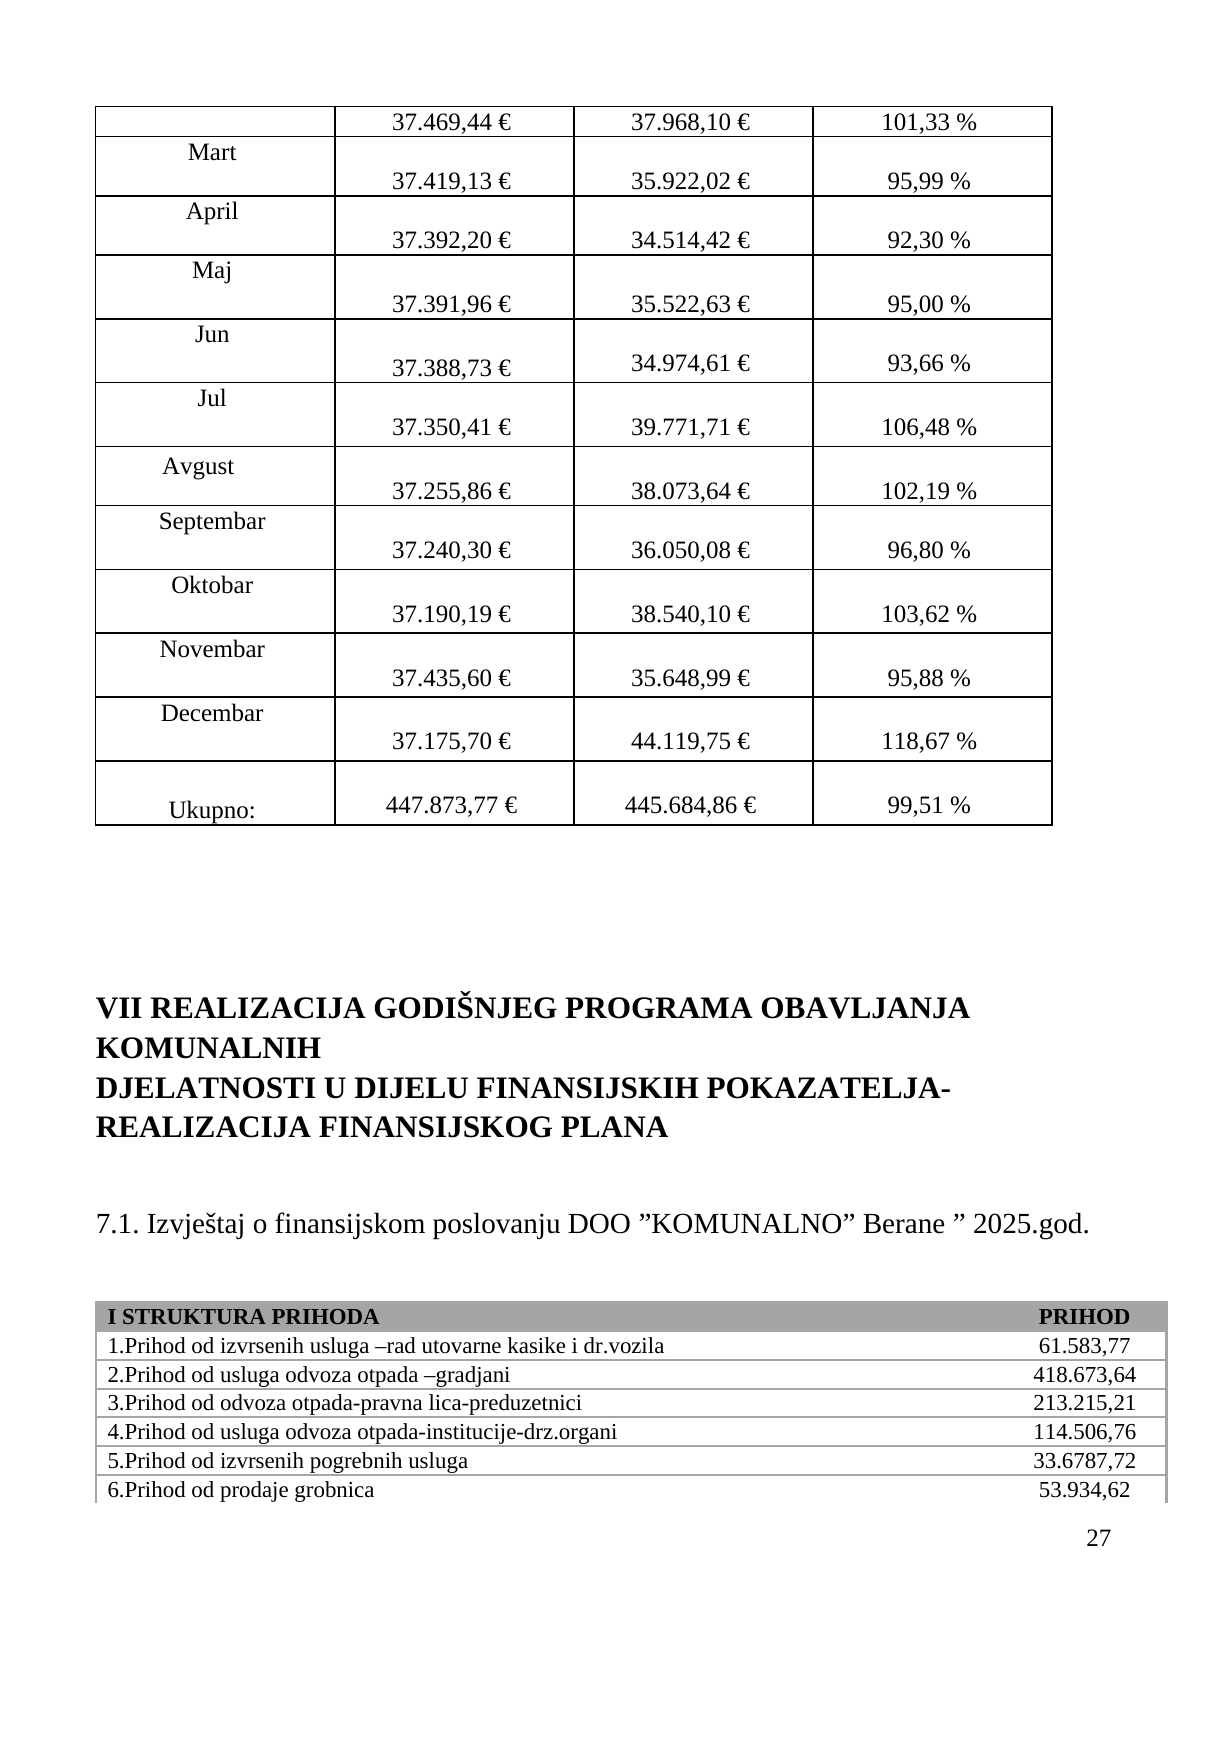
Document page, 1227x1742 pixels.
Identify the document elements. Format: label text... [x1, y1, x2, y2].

table_cell 38.540,10 € [575, 570, 812, 632]
table_cell 35.522,63 € [575, 256, 812, 318]
table_cell Maj [96, 256, 334, 318]
table_cell Novembar [96, 634, 334, 696]
table_cell 33.6787,72 [1002, 1447, 1165, 1474]
table_cell Ukupno: [96, 762, 334, 824]
table_cell 38.073,64 € [575, 447, 812, 504]
table_cell 118,67 % [814, 698, 1051, 760]
table_cell Jun [96, 320, 334, 382]
table_cell 102,19 % [814, 447, 1051, 504]
table_cell 95,88 % [814, 634, 1051, 696]
table_header PRIHOD [1002, 1303, 1165, 1330]
table_cell 37.190,19 € [336, 570, 573, 632]
table_cell 35.648,99 € [575, 634, 812, 696]
subtitle 7.1. Izvještaj o finansijskom poslovanju DOO ”KOMUNALNO” Berane ” 2025.god. [96, 1206, 1166, 1240]
table_cell 213.215,21 [1002, 1390, 1165, 1416]
table_cell April [96, 197, 334, 254]
table_cell 53.934,62 [1002, 1476, 1165, 1502]
table_cell 37.388,73 € [336, 320, 573, 382]
table_cell 99,51 % [814, 762, 1051, 824]
table_header I STRUKTURA PRIHODA [97, 1303, 1002, 1330]
table_cell 95,00 % [814, 256, 1051, 318]
table_cell Jul [96, 383, 334, 446]
table_cell 37.391,96 € [336, 256, 573, 318]
table_cell 37.392,20 € [336, 197, 573, 254]
table_cell 34.974,61 € [575, 320, 812, 382]
table_cell 37.175,70 € [336, 698, 573, 760]
table_cell 3.Prihod od odvoza otpada-pravna lica-preduzetnici [97, 1390, 1002, 1416]
table_cell 103,62 % [814, 570, 1051, 632]
table_cell 37.435,60 € [336, 634, 573, 696]
table_cell Oktobar [96, 570, 334, 632]
table_cell 93,66 % [814, 320, 1051, 382]
table_cell 5.Prihod od izvrsenih pogrebnih usluga [97, 1447, 1002, 1474]
table_cell 101,33 % [814, 107, 1051, 136]
table_cell Decembar [96, 698, 334, 760]
table_cell 35.922,02 € [575, 137, 812, 195]
table_cell 447.873,77 € [336, 762, 573, 824]
table_cell 37.968,10 € [575, 107, 812, 136]
table_cell Avgust [96, 447, 334, 504]
table_cell 34.514,42 € [575, 197, 812, 254]
table_cell 95,99 % [814, 137, 1051, 195]
table_cell 1.Prihod od izvrsenih usluga –rad utovarne kasike i dr.vozila [97, 1332, 1002, 1359]
table_cell [96, 107, 334, 136]
table_cell 6.Prihod od prodaje grobnica [97, 1476, 1002, 1502]
subtitle VII REALIZACIJA GODIŠNJEG PROGRAMA OBAVLJANJA KOMUNALNIH [96, 990, 1166, 1065]
subtitle DJELATNOSTI U DIJELU FINANSIJSKIH POKAZATELJA-REALIZACIJA FINANSIJSKOG PLANA [96, 1069, 1166, 1144]
table_cell 61.583,77 [1002, 1332, 1165, 1359]
table_cell 39.771,71 € [575, 383, 812, 446]
table_cell 418.673,64 [1002, 1361, 1165, 1387]
table_cell Mart [96, 137, 334, 195]
table_cell 37.419,13 € [336, 137, 573, 195]
table_cell 106,48 % [814, 383, 1051, 446]
table_cell 2.Prihod od usluga odvoza otpada –gradjani [97, 1361, 1002, 1387]
table_cell 37.255,86 € [336, 447, 573, 504]
table_cell 37.240,30 € [336, 506, 573, 568]
table_cell 114.506,76 [1002, 1418, 1165, 1445]
table_cell 4.Prihod od usluga odvoza otpada-institucije-drz.organi [97, 1418, 1002, 1445]
table_cell 92,30 % [814, 197, 1051, 254]
table_cell 445.684,86 € [575, 762, 812, 824]
table_cell 96,80 % [814, 506, 1051, 568]
table_cell Septembar [96, 506, 334, 568]
table_cell 37.469,44 € [336, 107, 573, 136]
table_cell 37.350,41 € [336, 383, 573, 446]
table_cell 36.050,08 € [575, 506, 812, 568]
table_cell 44.119,75 € [575, 698, 812, 760]
